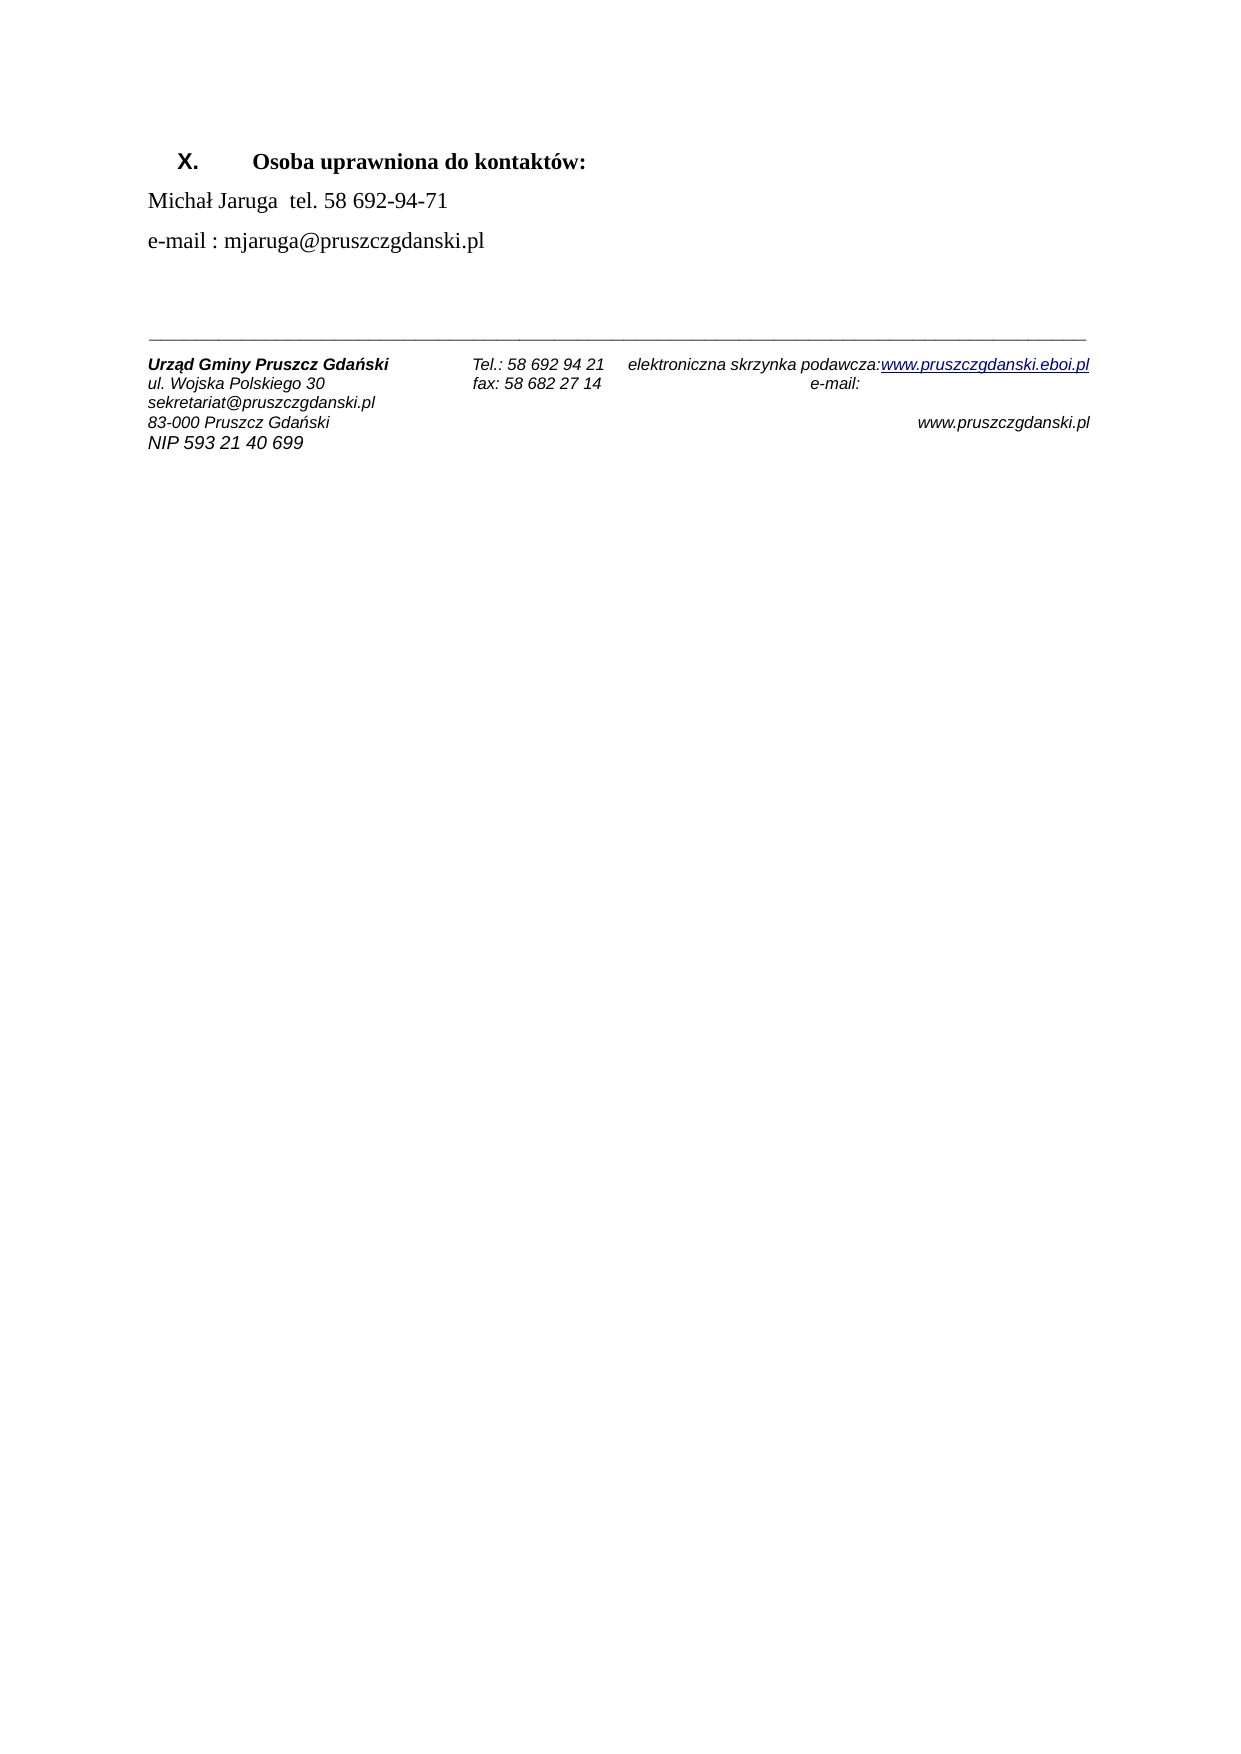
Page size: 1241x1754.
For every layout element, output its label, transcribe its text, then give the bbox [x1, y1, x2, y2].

text Urząd Gminy Pruszcz Gdański Tel.: 58 692 94 21 elektroniczna skrzynka podawcza:www.pruszczgdanski.eboi.pl [148, 355, 1093, 374]
text Michał Jaruga tel. 58 692-94-71 [148, 187, 1093, 214]
text _________________________________________________________________________________ [148, 319, 1093, 343]
text e-mail : mjaruga@pruszczgdanski.pl [148, 227, 1093, 253]
list Osoba uprawniona do kontaktów: [177, 148, 1093, 174]
text 83-000 Pruszcz Gdański www.pruszczgdanski.pl [148, 412, 1093, 432]
text ul. Wojska Polskiego 30 fax: 58 682 27 14 e-mail: sekretariat@pruszczgdanski.pl [148, 374, 1093, 412]
text NIP 593 21 40 699 [148, 432, 1093, 453]
